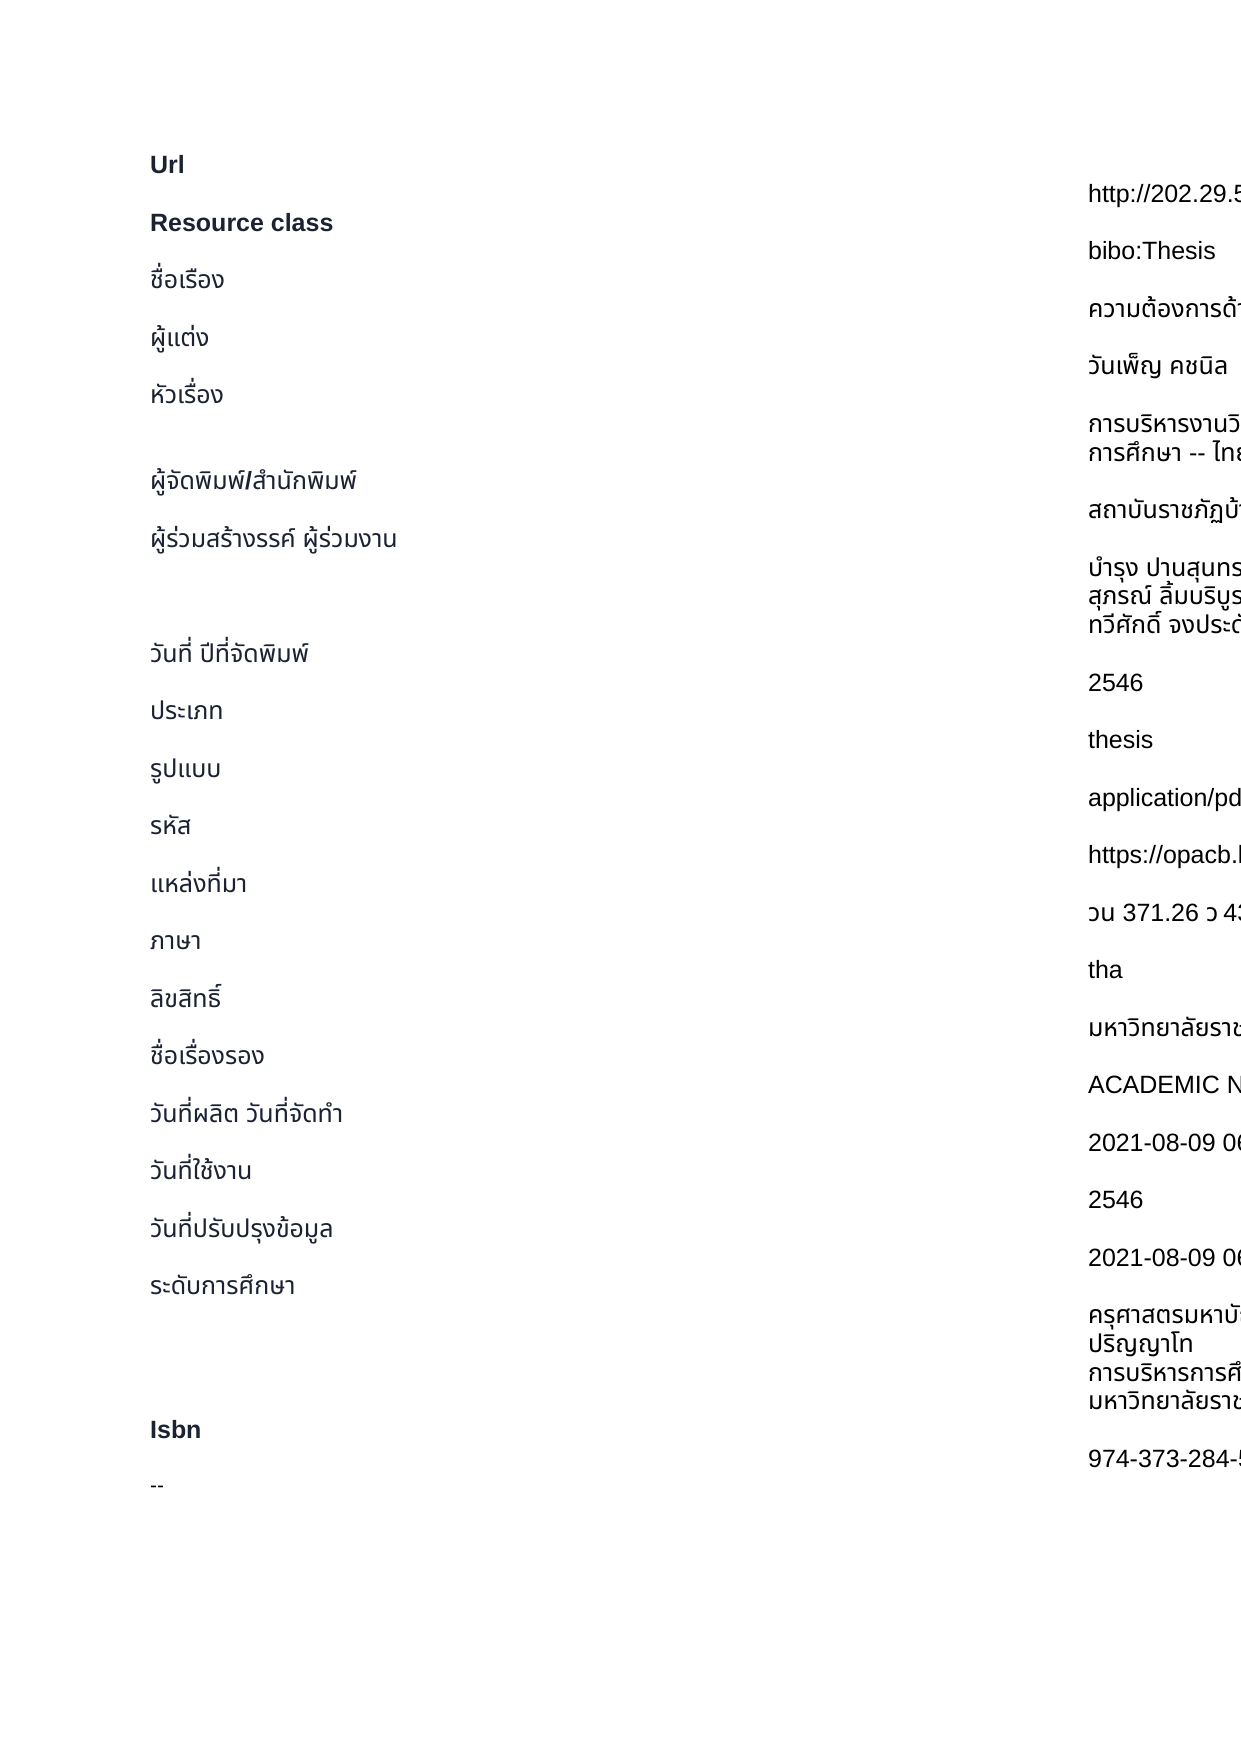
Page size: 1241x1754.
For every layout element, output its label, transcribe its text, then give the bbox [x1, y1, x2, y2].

text วันที่ใช้งาน [150, 1156, 1090, 1185]
text ผู้แต่ง [150, 322, 1090, 351]
text ลิขสิทธิ์ [150, 984, 1090, 1012]
text รหัส [150, 811, 1090, 840]
text 2021-08-09 06:57:07 [1088, 1242, 1240, 1271]
text หัวเรื่อง [150, 380, 1090, 409]
text บำรุง ปานสุนทร [1088, 552, 1240, 581]
text https://opacb.bsru.ac.th/cgi-bin/koha/opac-detail.pl?biblionumber=31821 ลิงค์ข้อมูลในระบบ Matrix [1088, 840, 1240, 869]
text การบริหารงานวิชาการ -- ไทย -- กรุงเทพฯ [1088, 409, 1240, 437]
text ชื่อเรือง [150, 265, 1090, 294]
text การศึกษา -- ไทย -- กรุงเทพฯ -- การบริหาร [1088, 437, 1240, 466]
text ผู้จัดพิมพ์/สำนักพิมพ์ [150, 466, 1090, 495]
text ปริญญาโท [1088, 1329, 1240, 1357]
text tha [1088, 955, 1240, 984]
text รูปแบบ [150, 754, 1090, 782]
text ครุศาสตรมหาบัณฑิต [1088, 1300, 1240, 1329]
text สถาบันราชภัฏบ้านสมเด็จเจ้าพระยา. สำนักวิทยบริการและเทคโนโลยีสารสนเทศ [1088, 495, 1240, 524]
text วน 371.26 ว435ค 2546 [1088, 897, 1240, 926]
text thesis [1088, 725, 1240, 754]
text ชื่อเรื่องรอง [150, 1041, 1090, 1070]
text Resource class [150, 207, 1090, 236]
text bibo:Thesis [1088, 236, 1240, 265]
text -- [150, 1472, 1090, 1496]
text 2546 [1088, 1185, 1240, 1214]
text Isbn [150, 1415, 1090, 1444]
text ภาษา [150, 926, 1090, 955]
text 974-373-284-5 [1088, 1444, 1240, 1472]
text วันที่ผลิต วันที่จัดทำ [150, 1099, 1090, 1127]
text วันเพ็ญ คชนิล [1088, 351, 1240, 380]
text 2546 [1088, 667, 1240, 696]
text การบริหารการศึกษา [1088, 1357, 1240, 1386]
text มหาวิทยาลัยราชภัฏบ้านสมเด็จเจ้าพระยา [1088, 1012, 1240, 1041]
text application/pdf [1088, 782, 1240, 811]
text ระดับการศึกษา [150, 1271, 1090, 1300]
text ทวีศักดิ์ จงประดับเกียรติ [1088, 610, 1240, 639]
text 2021-08-09 06:57:07 [1088, 1127, 1240, 1156]
text แหล่งที่มา [150, 869, 1090, 897]
text วันที่ ปีที่จัดพิมพ์ [150, 639, 1090, 667]
text ประเภท [150, 696, 1090, 725]
text Url [150, 150, 1090, 179]
text มหาวิทยาลัยราชภัฏบ้านสมเด็จเจ้าพระยา [1088, 1386, 1240, 1415]
text วันที่ปรับปรุงข้อมูล [150, 1214, 1090, 1242]
text สุภรณ์ ลิ้มบริบูรณ์ [1088, 581, 1240, 610]
text ผู้ร่วมสร้างรรค์ ผู้ร่วมงาน [150, 524, 1090, 552]
text http://202.29.54.157/s/library/item/901 [1088, 179, 1240, 207]
text ACADEMIC NEEDS OF PRIMARY SCHOOL TEACHERS IN THONBURI DISTRICT, BANGKOK [1088, 1070, 1240, 1099]
text ความต้องการด้านวิชาการของครูโรงเรียนประถมศึกษา สังกัดสำนักงานเขตธนบุรี กรุงเทพมหานคร [1088, 294, 1240, 322]
